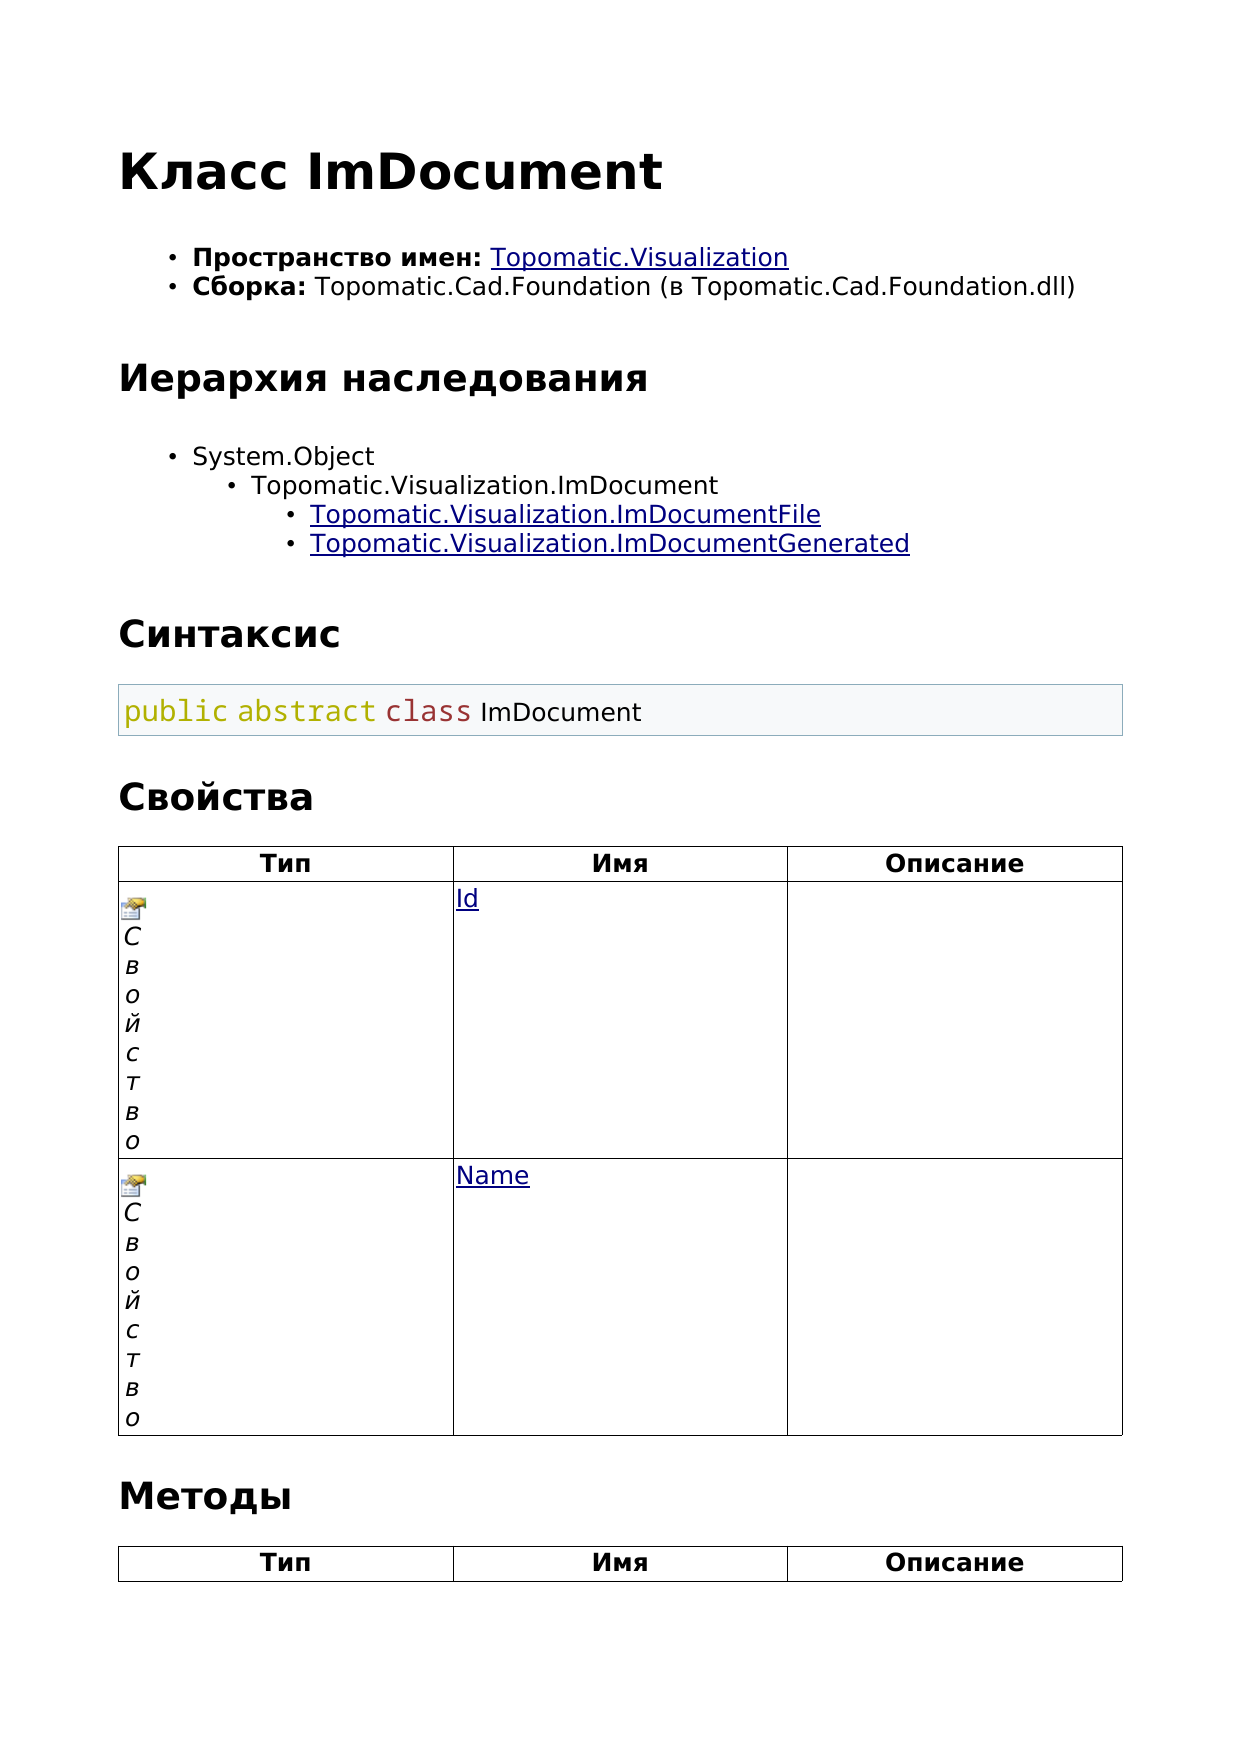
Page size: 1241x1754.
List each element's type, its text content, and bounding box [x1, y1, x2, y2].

subtitle Класс ImDocument [118, 143, 1122, 201]
list Topomatic.Visualization.ImDocument [236, 471, 1122, 500]
list Topomatic.Visualization.ImDocumentGenerated [295, 529, 1122, 558]
table_cell [119, 882, 453, 1158]
subtitle Иерархия наследования [118, 356, 1122, 400]
subtitle Свойства [118, 775, 1122, 819]
table_header Имя [454, 847, 787, 881]
picture [121, 896, 147, 922]
table_header Описание [788, 1547, 1122, 1581]
table_header Имя [454, 1547, 787, 1581]
list Topomatic.Visualization.ImDocumentFile [295, 500, 1122, 529]
list System.Object [177, 442, 1122, 471]
list Пространство имен: Topomatic.Visualization [177, 243, 1122, 272]
table_cell Id [454, 882, 787, 1158]
table_cell [788, 882, 1122, 1158]
subtitle Синтаксис [118, 613, 1122, 657]
picture [121, 1173, 147, 1199]
table_cell Name [454, 1159, 787, 1435]
list Сборка: Topomatic.Cad.Foundation (в Topomatic.Cad.Foundation.dll) [177, 272, 1122, 302]
subtitle Методы [118, 1475, 1122, 1518]
table_header Тип [119, 1547, 453, 1581]
table_header Описание [788, 847, 1122, 881]
table_cell [119, 1159, 453, 1435]
table_cell [788, 1159, 1122, 1435]
table_header Тип [119, 847, 453, 881]
table_header public abstract class ImDocument [119, 685, 1122, 735]
